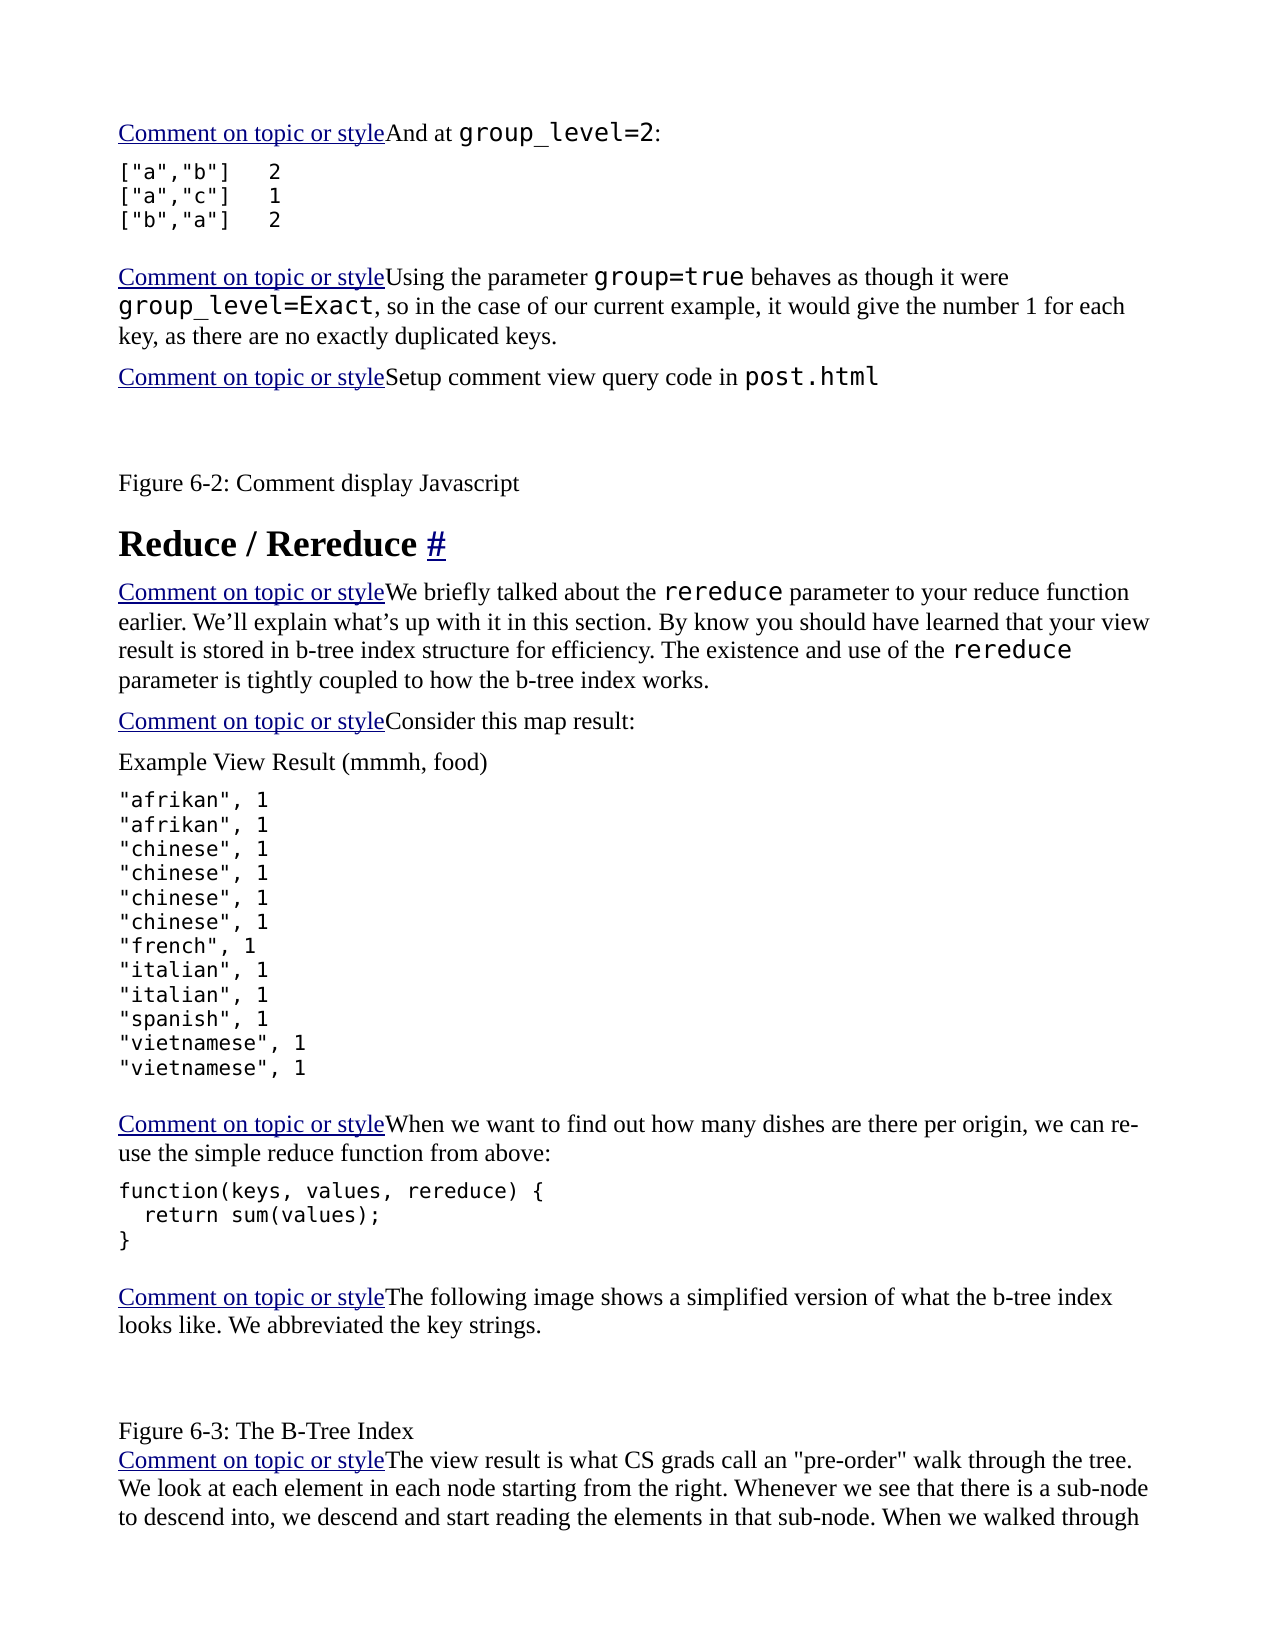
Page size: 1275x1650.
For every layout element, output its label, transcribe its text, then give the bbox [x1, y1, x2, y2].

text "afrikan", 1 [118, 788, 1157, 813]
text "vietnamese", 1 [118, 1031, 1157, 1056]
text Comment on topic or styleUsing the parameter group=true behaves as though it were group_level=Exact, so in the case of our current example, it would give the number 1 for each key, as there are no exactly duplicated keys. [118, 262, 1157, 349]
text Figure 6-2: Comment display Javascript [118, 468, 1157, 497]
text "chinese", 1 [118, 837, 1157, 861]
text "afrikan", 1 [118, 813, 1157, 837]
text ["a","b"] 2 [118, 160, 1157, 184]
text "vietnamese", 1 [118, 1056, 1157, 1080]
text Comment on topic or styleSetup comment view query code in post.html [118, 362, 1157, 391]
subtitle Reduce / Rereduce # [118, 522, 1157, 565]
text Example View Result (mmmh, food) [118, 747, 1157, 776]
text Comment on topic or styleThe following image shows a simplified version of what the b-tree index looks like. We abbreviated the key strings. [118, 1282, 1157, 1339]
text "italian", 1 [118, 983, 1157, 1007]
text "italian", 1 [118, 958, 1157, 983]
text } [118, 1228, 1157, 1252]
text Comment on topic or styleConsider this map result: [118, 706, 1157, 735]
text Comment on topic or styleWe briefly talked about the rereduce parameter to your reduce function earlier. We’ll explain what’s up with it in this section. By know you should have learned that your view result is stored in b-tree index structure for efficiency. The existence and use of the rereduce parameter is tightly coupled to how the b-tree index works. [118, 577, 1157, 693]
text return sum(values); [118, 1203, 1157, 1228]
text ["a","c"] 1 [118, 184, 1157, 208]
text "chinese", 1 [118, 886, 1157, 910]
text "chinese", 1 [118, 910, 1157, 934]
text "spanish", 1 [118, 1007, 1157, 1031]
text Figure 6-3: The B-Tree Index [118, 1416, 1157, 1445]
text ["b","a"] 2 [118, 208, 1157, 233]
text Comment on topic or styleWhen we want to find out how many dishes are there per origin, we can re-use the simple reduce function from above: [118, 1109, 1157, 1167]
text Comment on topic or styleAnd at group_level=2: [118, 118, 1157, 147]
text Comment on topic or styleThe view result is what CS grads call an "pre-order" walk through the tree. We look at each element in each node starting from the right. Whenever we see that there is a sub-node to descend into, we descend and start reading the elements in that sub-node. When we walked through [118, 1445, 1157, 1531]
text "chinese", 1 [118, 861, 1157, 886]
text function(keys, values, rereduce) { [118, 1179, 1157, 1203]
text "french", 1 [118, 934, 1157, 958]
